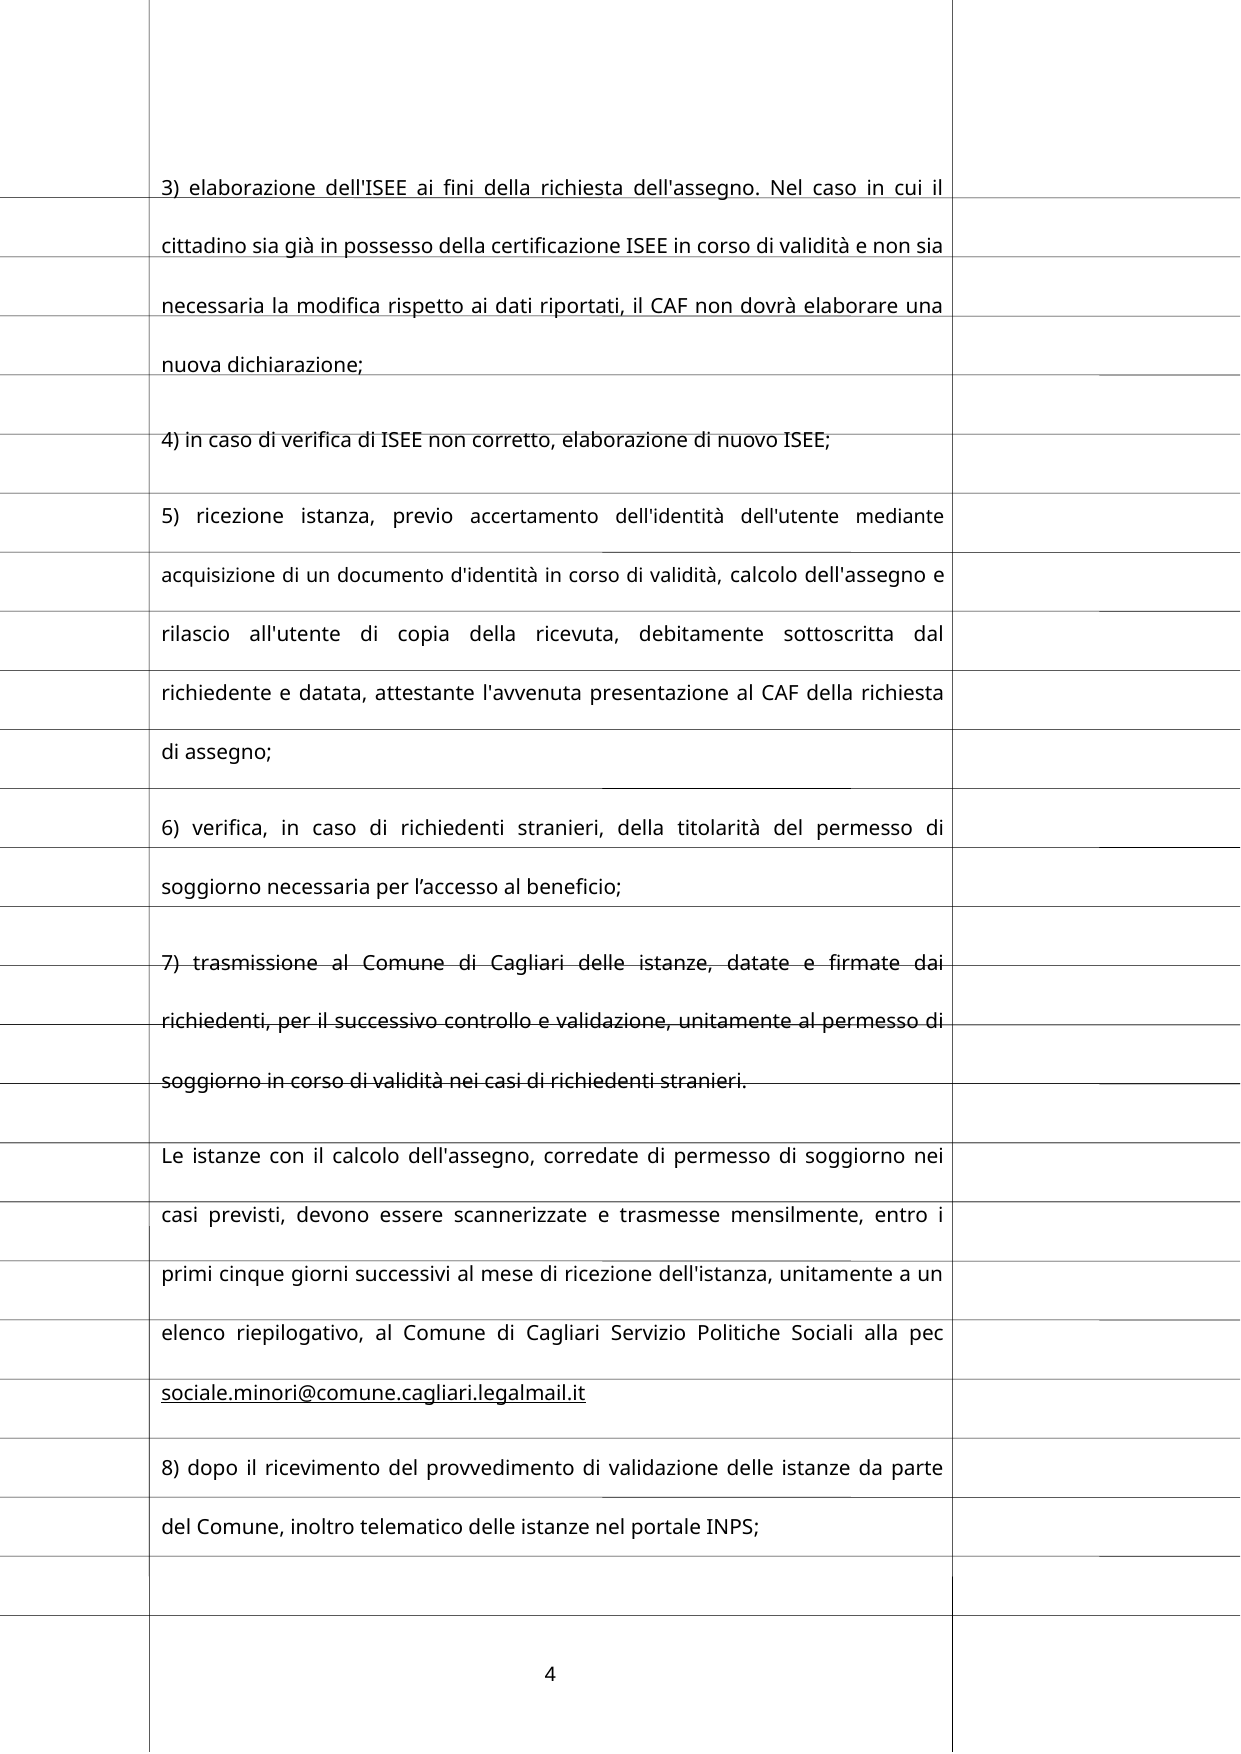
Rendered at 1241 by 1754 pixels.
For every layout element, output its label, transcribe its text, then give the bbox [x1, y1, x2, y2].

text soggiorno necessaria per l’accesso al beneficio; [161, 848, 945, 906]
text Le istanze con il calcolo dell'assegno, corredate di permesso di soggiorno nei [161, 1144, 945, 1201]
text [161, 1428, 945, 1437]
text di assegno; [161, 730, 945, 771]
text primi cinque giorni successivi al mese di ricezione dell'istanza, unitamente a un [161, 1262, 945, 1319]
text sociale.minori@comune.cagliari.legalmail.it [161, 1380, 945, 1412]
text cittadino sia già in possesso della certificazione ISEE in corso di validità e non sia [161, 198, 945, 256]
text del Comune, inoltro telematico delle istanze nel portale INPS; [161, 1498, 945, 1546]
text [161, 1116, 945, 1142]
text 3) elaborazione dell'ISEE ai fini della richiesta dell'assegno. Nel caso in cui il [161, 148, 945, 197]
text [161, 376, 945, 384]
text 8) dopo il ricevimento del provvedimento di validazione delle istanze da parte [161, 1439, 945, 1497]
text [161, 401, 945, 433]
text richiedente e datata, attestante l'avvenuta presentazione al CAF della richiesta [161, 671, 945, 729]
text elenco riepilogativo, al Comune di Cagliari Servizio Politiche Sociali alla pec [161, 1321, 945, 1378]
text 7) trasmissione al Comune di Cagliari delle istanze, datate e firmate dai richiedenti, per il successivo controllo e validazione, unitamente al permesso di soggiorno in corso di validità nei casi di richiedenti stranieri. [161, 966, 945, 1024]
text casi previsti, devono essere scannerizzate e trasmesse mensilmente, entro i [161, 1203, 945, 1260]
text 6) verifica, in caso di richiedenti stranieri, della titolarità del permesso di [161, 789, 945, 847]
text 4) in caso di verifica di ISEE non corretto, elaborazione di nuovo ISEE; [161, 435, 945, 459]
text 5) ricezione istanza, previo accertamento dell'identità dell'utente mediante [161, 494, 945, 552]
text 7) trasmissione al Comune di Cagliari delle istanze, datate e firmate dai richiedenti, per il successivo controllo e validazione, unitamente al permesso di soggiorno in corso di validità nei casi di richiedenti stranieri. [161, 1084, 945, 1100]
text necessaria la modifica rispetto ai dati riportati, il CAF non dovrà elaborare una [161, 258, 945, 315]
text rilascio all'utente di copia della ricevuta, debitamente sottoscritta dal [161, 612, 945, 670]
text 7) trasmissione al Comune di Cagliari delle istanze, datate e firmate dai richiedenti, per il successivo controllo e validazione, unitamente al permesso di soggiorno in corso di validità nei casi di richiedenti stranieri. [161, 923, 945, 965]
text nuova dichiarazione; [161, 317, 945, 374]
text [161, 476, 945, 492]
text 7) trasmissione al Comune di Cagliari delle istanze, datate e firmate dai richiedenti, per il successivo controllo e validazione, unitamente al permesso di soggiorno in corso di validità nei casi di richiedenti stranieri. [161, 1025, 945, 1083]
text acquisizione di un documento d'identità in corso di validità, calcolo dell'assegno e [161, 553, 945, 610]
